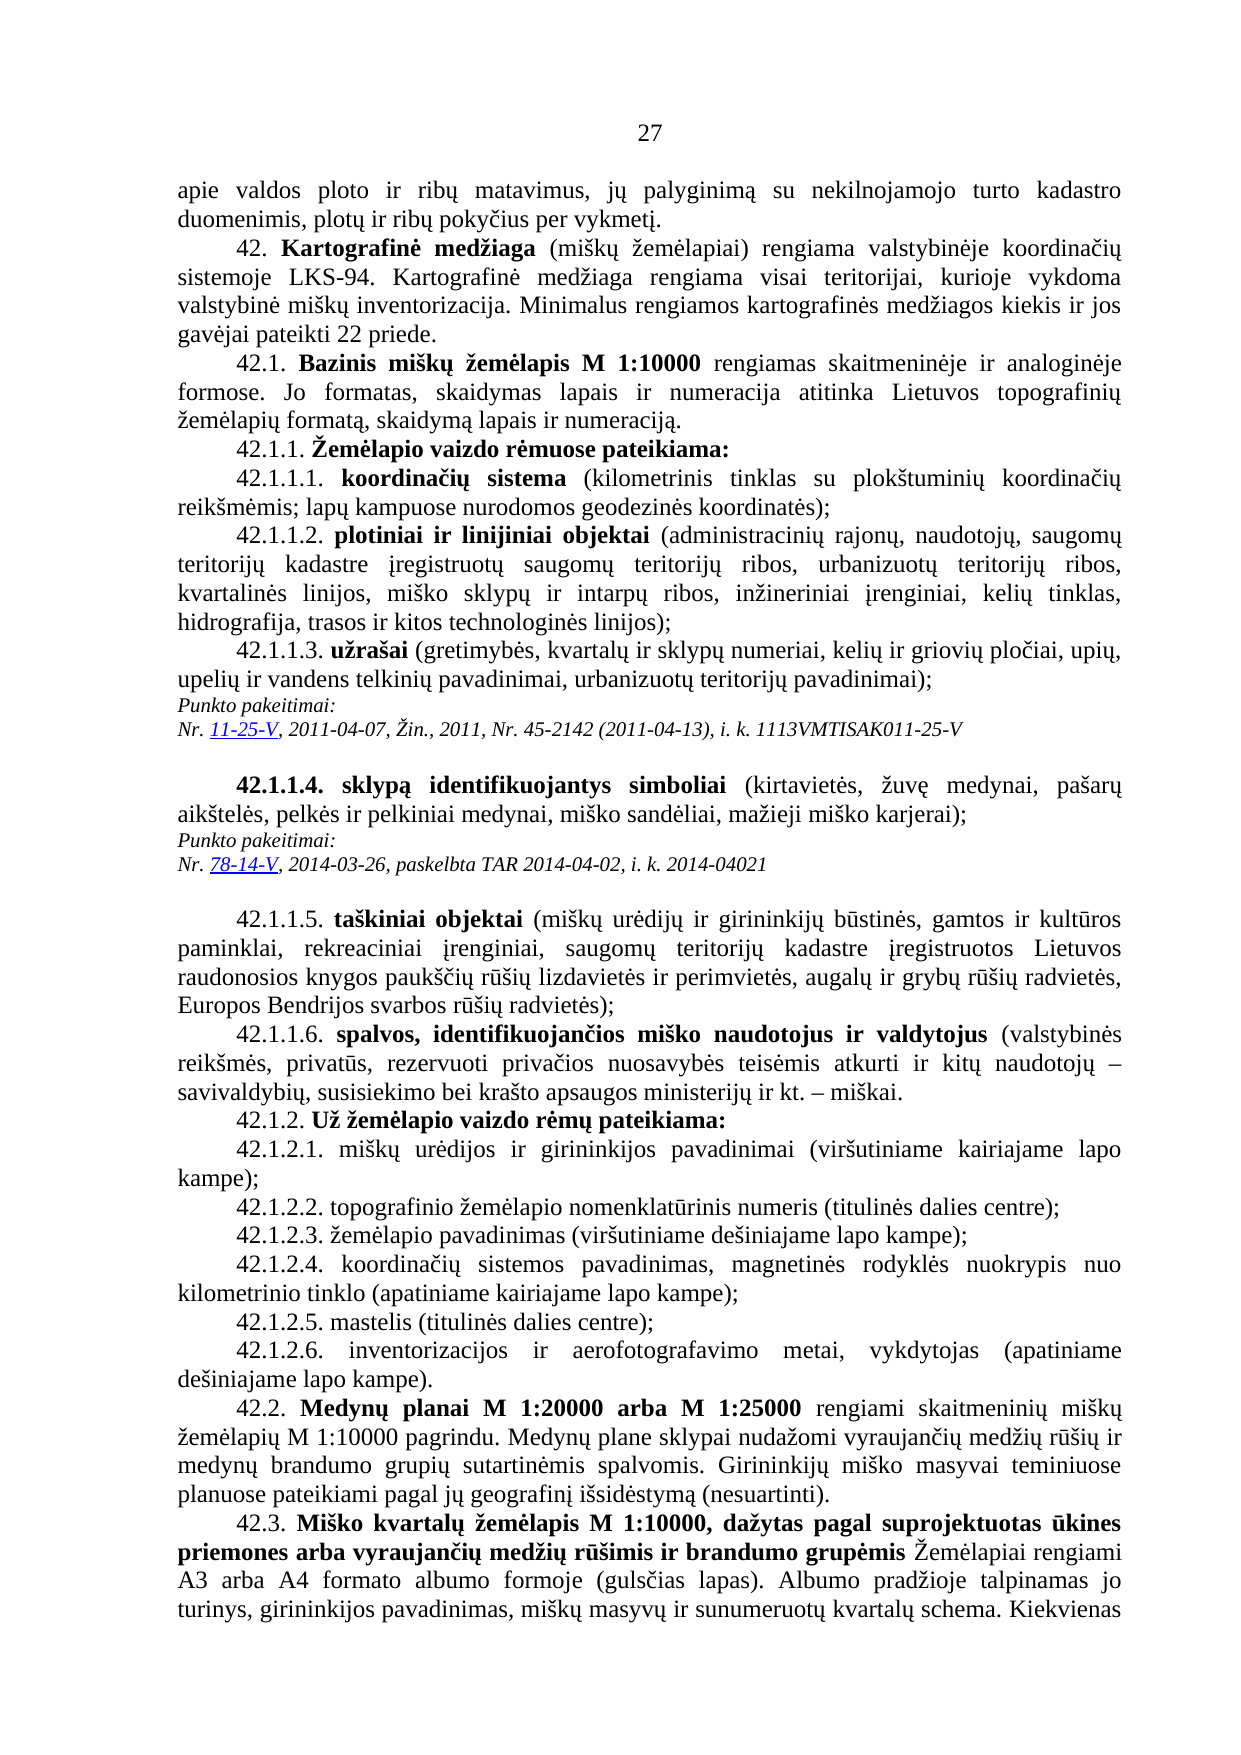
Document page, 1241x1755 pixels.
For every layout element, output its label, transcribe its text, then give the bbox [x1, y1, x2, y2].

text Nr. 11-25-V, 2011-04-07, Žin., 2011, Nr. 45-2142 (2011-04-13), i. k. 1113VMTISAK011-25-V [177, 717, 1122, 741]
text 42.1.2.5. mastelis (titulinės dalies centre); [177, 1307, 1122, 1336]
text 42.1.1.5. taškiniai objektai (miškų urėdijų ir girininkijų būstinės, gamtos ir kultūros paminklai, rekreaciniai įrenginiai, saugomų teritorijų kadastre įregistruotos Lietuvos raudonosios knygos paukščių rūšių lizdavietės ir perimvietės, augalų ir grybų rūšių radvietės, Europos Bendrijos svarbos rūšių radvietės); [177, 904, 1122, 1019]
text 42.3. Miško kvartalų žemėlapis M 1:10000, dažytas pagal suprojektuotas ūkines priemones arba vyraujančių medžių rūšimis ir brandumo grupėmis Žemėlapiai rengiami A3 arba A4 formato albumo formoje (gulsčias lapas). Albumo pradžioje talpinamas jo turinys, girininkijos pavadinimas, miškų masyvų ir sunumeruotų kvartalų schema. Kiekvienas [177, 1508, 1122, 1623]
text 42.1.2.6. inventorizacijos ir aerofotografavimo metai, vykdytojas (apatiniame dešiniajame lapo kampe). [177, 1336, 1122, 1393]
text Punkto pakeitimai: [177, 827, 1122, 852]
text 42.1.2. Už žemėlapio vaizdo rėmų pateikiama: [177, 1106, 1122, 1134]
text Nr. 78-14-V, 2014-03-26, paskelbta TAR 2014-04-02, i. k. 2014-04021 [177, 852, 1122, 876]
text Punkto pakeitimai: [177, 693, 1122, 717]
text 42.1.2.3. žemėlapio pavadinimas (viršutiniame dešiniajame lapo kampe); [177, 1221, 1122, 1249]
text 42.1.1.4. sklypą identifikuojantys simboliai (kirtavietės, žuvę medynai, pašarų aikštelės, pelkės ir pelkiniai medynai, miško sandėliai, mažieji miško karjerai); [177, 770, 1122, 827]
text 42.1.1.6. spalvos, identifikuojančios miško naudotojus ir valdytojus (valstybinės reikšmės, privatūs, rezervuoti privačios nuosavybės teisėmis atkurti ir kitų naudotojų – savivaldybių, susisiekimo bei krašto apsaugos ministerijų ir kt. – miškai. [177, 1019, 1122, 1106]
text 42.1.1. Žemėlapio vaizdo rėmuose pateikiama: [177, 434, 1122, 463]
text 42.1.1.3. užrašai (gretimybės, kvartalų ir sklypų numeriai, kelių ir griovių pločiai, upių, upelių ir vandens telkinių pavadinimai, urbanizuotų teritorijų pavadinimai); [177, 636, 1122, 693]
text 42.1.1.2. plotiniai ir linijiniai objektai (administracinių rajonų, naudotojų, saugomų teritorijų kadastre įregistruotų saugomų teritorijų ribos, urbanizuotų teritorijų ribos, kvartalinės linijos, miško sklypų ir intarpų ribos, inžineriniai įrenginiai, kelių tinklas, hidrografija, trasos ir kitos technologinės linijos); [177, 521, 1122, 636]
text 42.1. Bazinis miškų žemėlapis M 1:10000 rengiamas skaitmeninėje ir analoginėje formose. Jo formatas, skaidymas lapais ir numeracija atitinka Lietuvos topografinių žemėlapių formatą, skaidymą lapais ir numeraciją. [177, 348, 1122, 434]
text 42.1.2.1. miškų urėdijos ir girininkijos pavadinimai (viršutiniame kairiajame lapo kampe); [177, 1134, 1122, 1192]
text 42.1.1.1. koordinačių sistema (kilometrinis tinklas su plokštuminių koordinačių reikšmėmis; lapų kampuose nurodomos geodezinės koordinatės); [177, 463, 1122, 521]
text 42. Kartografinė medžiaga (miškų žemėlapiai) rengiama valstybinėje koordinačių sistemoje LKS-94. Kartografinė medžiaga rengiama visai teritorijai, kurioje vykdoma valstybinė miškų inventorizacija. Minimalus rengiamos kartografinės medžiagos kiekis ir jos gavėjai pateikti 22 priede. [177, 233, 1122, 348]
text 42.1.2.4. koordinačių sistemos pavadinimas, magnetinės rodyklės nuokrypis nuo kilometrinio tinklo (apatiniame kairiajame lapo kampe); [177, 1249, 1122, 1307]
text 42.1.2.2. topografinio žemėlapio nomenklatūrinis numeris (titulinės dalies centre); [177, 1192, 1122, 1221]
text 42.2. Medynų planai M 1:20000 arba M 1:25000 rengiami skaitmeninių miškų žemėlapių M 1:10000 pagrindu. Medynų plane sklypai nudažomi vyraujančių medžių rūšių ir medynų brandumo grupių sutartinėmis spalvomis. Girininkijų miško masyvai teminiuose planuose pateikiami pagal jų geografinį išsidėstymą (nesuartinti). [177, 1393, 1122, 1508]
text apie valdos ploto ir ribų matavimus, jų palyginimą su nekilnojamojo turto kadastro duomenimis, plotų ir ribų pokyčius per vykmetį. [177, 176, 1122, 233]
